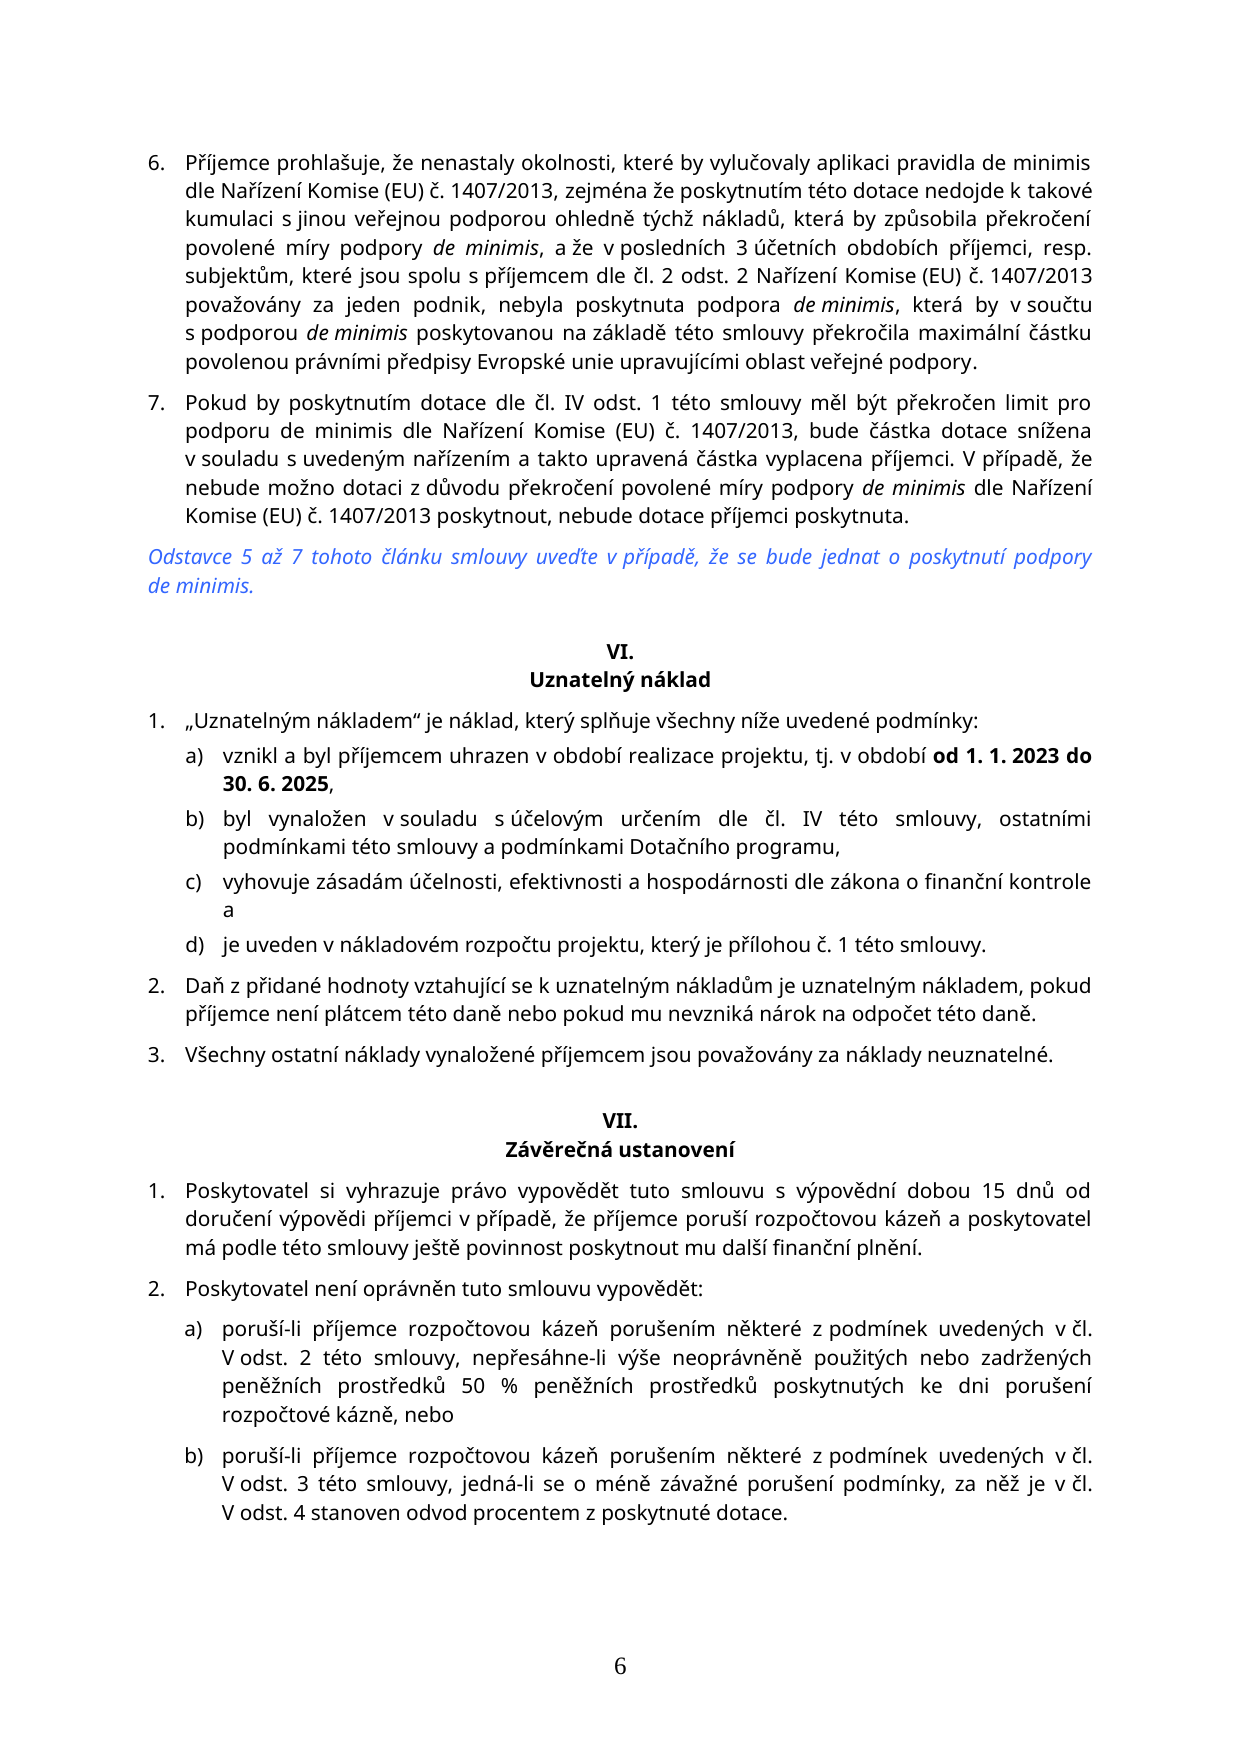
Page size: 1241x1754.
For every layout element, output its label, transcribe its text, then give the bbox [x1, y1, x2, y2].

list poruší-li příjemce rozpočtovou kázeň porušením některé z podmínek uvedených v čl. V odst. 2 této smlouvy, nepřesáhne-li výše neoprávněně použitých nebo zadržených peněžních prostředků 50 % peněžních prostředků poskytnutých ke dni porušení rozpočtové kázně, nebo [184, 1314, 1092, 1428]
text Odstavce 5 až 7 tohoto článku smlouvy uveďte v případě, že se bude jednat o poskytnutí podpory de minimis. [148, 542, 1092, 599]
list poruší-li příjemce rozpočtovou kázeň porušením některé z podmínek uvedených v čl. V odst. 3 této smlouvy, jedná-li se o méně závažné porušení podmínky, za něž je v čl. V odst. 4 stanoven odvod procentem z poskytnuté dotace. [184, 1441, 1092, 1526]
list Daň z přidané hodnoty vztahující se k uznatelným nákladům je uznatelným nákladem, pokud příjemce není plátcem této daně nebo pokud mu nevzniká nárok na odpočet této daně. [148, 971, 1092, 1028]
list Všechny ostatní náklady vynaložené příjemcem jsou považovány za náklady neuznatelné. [148, 1041, 1092, 1069]
text Uznatelný náklad [148, 665, 1092, 694]
text VII. [148, 1106, 1092, 1135]
list je uveden v nákladovém rozpočtu projektu, který je přílohou č. 1 této smlouvy. [185, 930, 1092, 959]
list vznikl a byl příjemcem uhrazen v období realizace projektu, tj. v období od 1. 1. 2023 do 30. 6. 2025, [185, 741, 1092, 798]
text VI. [148, 637, 1092, 665]
list Pokud by poskytnutím dotace dle čl. IV odst. 1 této smlouvy měl být překročen limit pro podporu de minimis dle Nařízení Komise (EU) č. 1407/2013, bude částka dotace snížena v souladu s uvedeným nařízením a takto upravená částka vyplacena příjemci. V případě, že nebude možno dotaci z důvodu překročení povolené míry podpory de minimis dle Nařízení Komise (EU) č. 1407/2013 poskytnout, nebude dotace příjemci poskytnuta. [148, 388, 1092, 530]
text Závěrečná ustanovení [148, 1135, 1092, 1163]
list Příjemce prohlašuje, že nenastaly okolnosti, které by vylučovaly aplikaci pravidla de minimis dle Nařízení Komise (EU) č. 1407/2013, zejména že poskytnutím této dotace nedojde k takové kumulaci s jinou veřejnou podporou ohledně týchž nákladů, která by způsobila překročení povolené míry podpory de minimis, a že v posledních 3 účetních obdobích příjemci, resp. subjektům, které jsou spolu s příjemcem dle čl. 2 odst. 2 Nařízení Komise (EU) č. 1407/2013 považovány za jeden podnik, nebyla poskytnuta podpora de minimis, která by v součtu s podporou de minimis poskytovanou na základě této smlouvy překročila maximální částku povolenou právními předpisy Evropské unie upravujícími oblast veřejné podpory. [148, 148, 1092, 375]
list vyhovuje zásadám účelnosti, efektivnosti a hospodárnosti dle zákona o finanční kontrole a [185, 867, 1092, 924]
list Poskytovatel není oprávněn tuto smlouvu vypovědět: [148, 1274, 1092, 1302]
list Poskytovatel si vyhrazuje právo vypovědět tuto smlouvu s výpovědní dobou 15 dnů od doručení výpovědi příjemci v případě, že příjemce poruší rozpočtovou kázeň a poskytovatel má podle této smlouvy ještě povinnost poskytnout mu další finanční plnění. [148, 1176, 1092, 1261]
list „Uznatelným nákladem“ je náklad, který splňuje všechny níže uvedené podmínky: [148, 706, 1092, 734]
list byl vynaložen v souladu s účelovým určením dle čl. IV této smlouvy, ostatními podmínkami této smlouvy a podmínkami Dotačního programu, [185, 804, 1092, 861]
